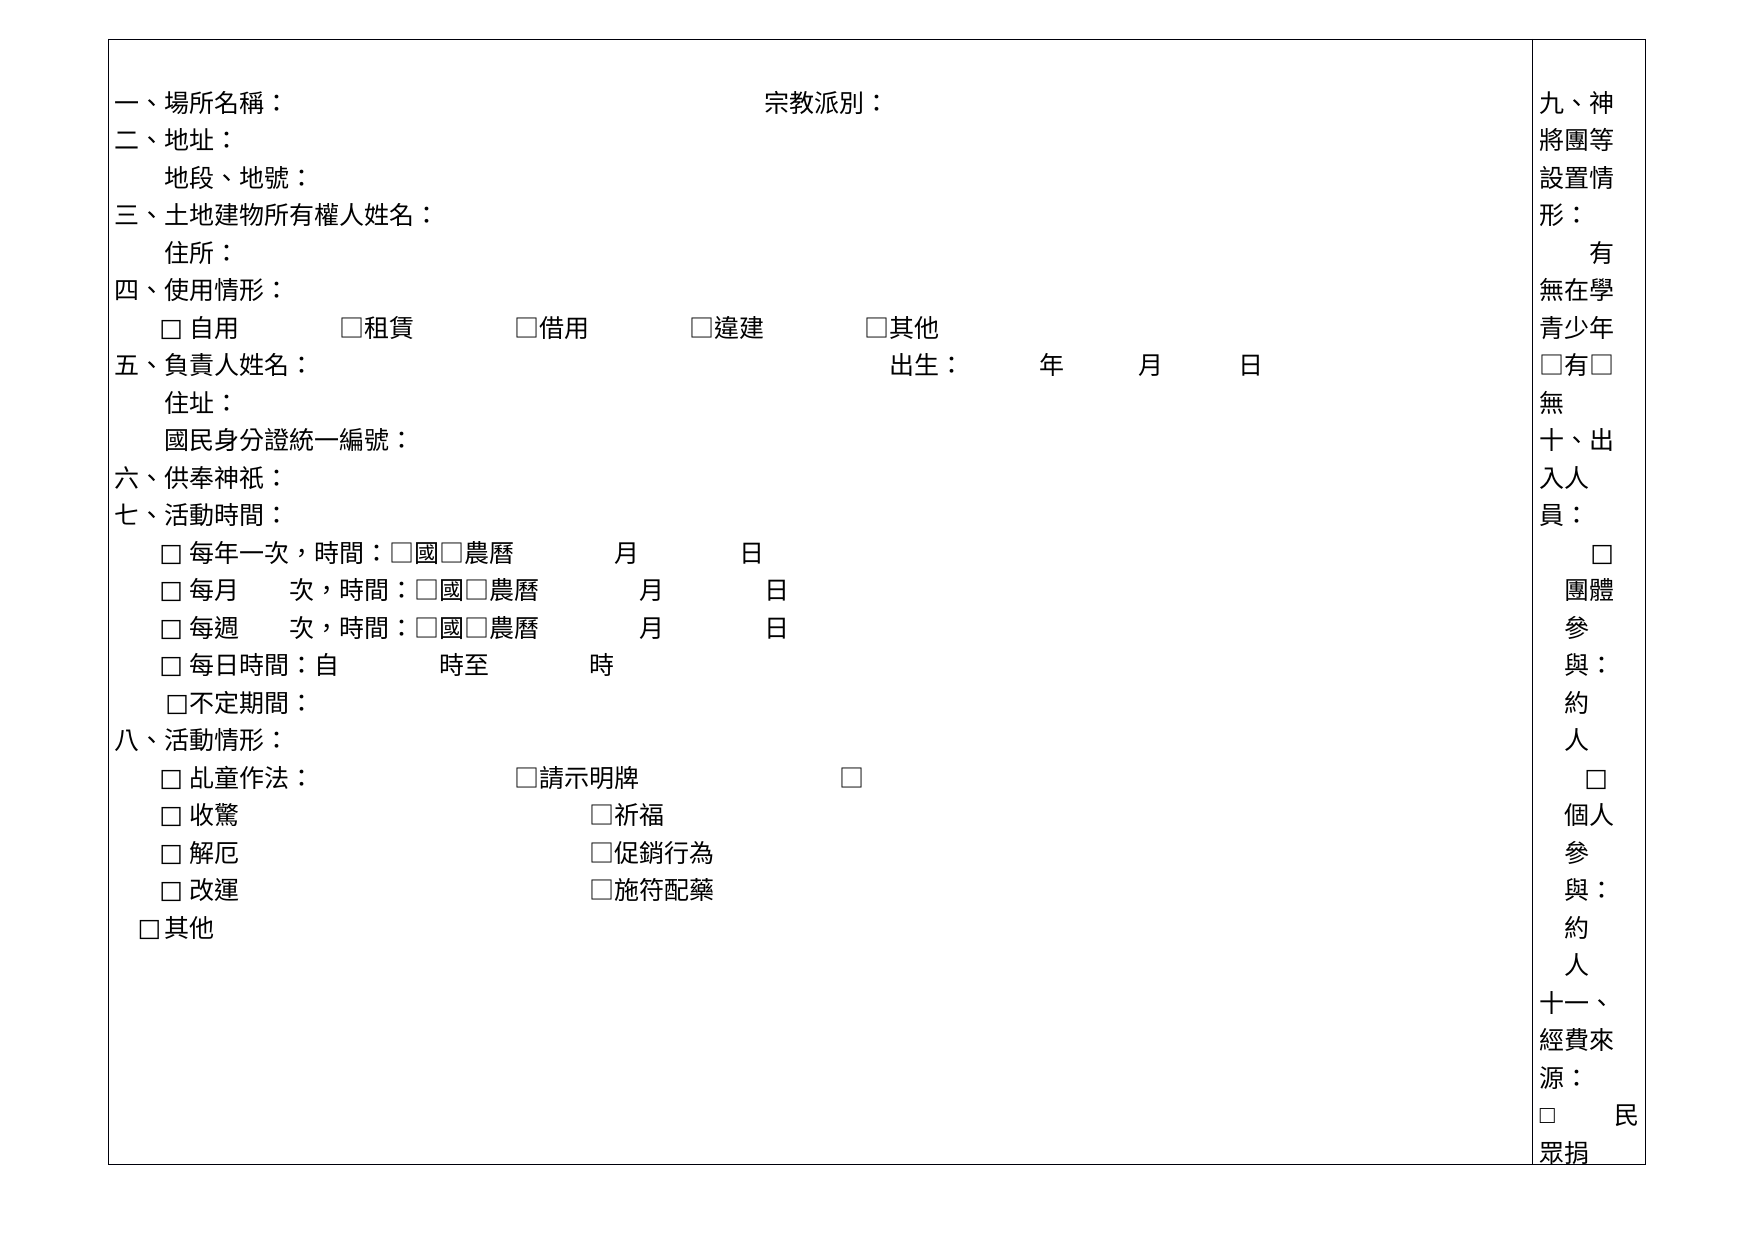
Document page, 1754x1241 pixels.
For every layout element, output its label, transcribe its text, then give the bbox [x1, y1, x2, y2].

table_cell 九、神將團等設置情形： 有無在學青少年□有□無 十、出入人員： □團體參與：約 人 □個人參與：約 人 十一、經費來源： 民眾捐獻： □動產 □不動產 □有給付收據、存根 □負責人自籌 □其他（ ） 十二、支出情形： □法會、慶典、祭典 □個人支用 □辦理公益慈善事業（約佔總支額 ％） 十三、帳目公告情形： □定期公告 □未公告 □未作帳 十四、訪查結論： [1533, 40, 1645, 1164]
table_cell 一、場所名稱： 宗教派別： 二、地址： 地段、地號： 三、土地建物所有權人姓名： 住所： 四、使用情形： □自用 □租賃 □借用 □違建 □其他 五、負責人姓名： 出生： 年 月 日 住址： 國民身分證統一編號： 六、供奉神祇： 七、活動時間： □每年一次，時間：□國□農曆 月 日 □每月 次，時間：□國□農曆 月 日 □每週 次，時間：□國□農曆 月 日 □每日時間：自 時至 時 □不定期間： 八、活動情形： □乩童作法： □請示明牌 □ □收驚 □祈福 □解厄 □促銷行為 □改運 □施符配藥 □其他 [109, 40, 1532, 1164]
